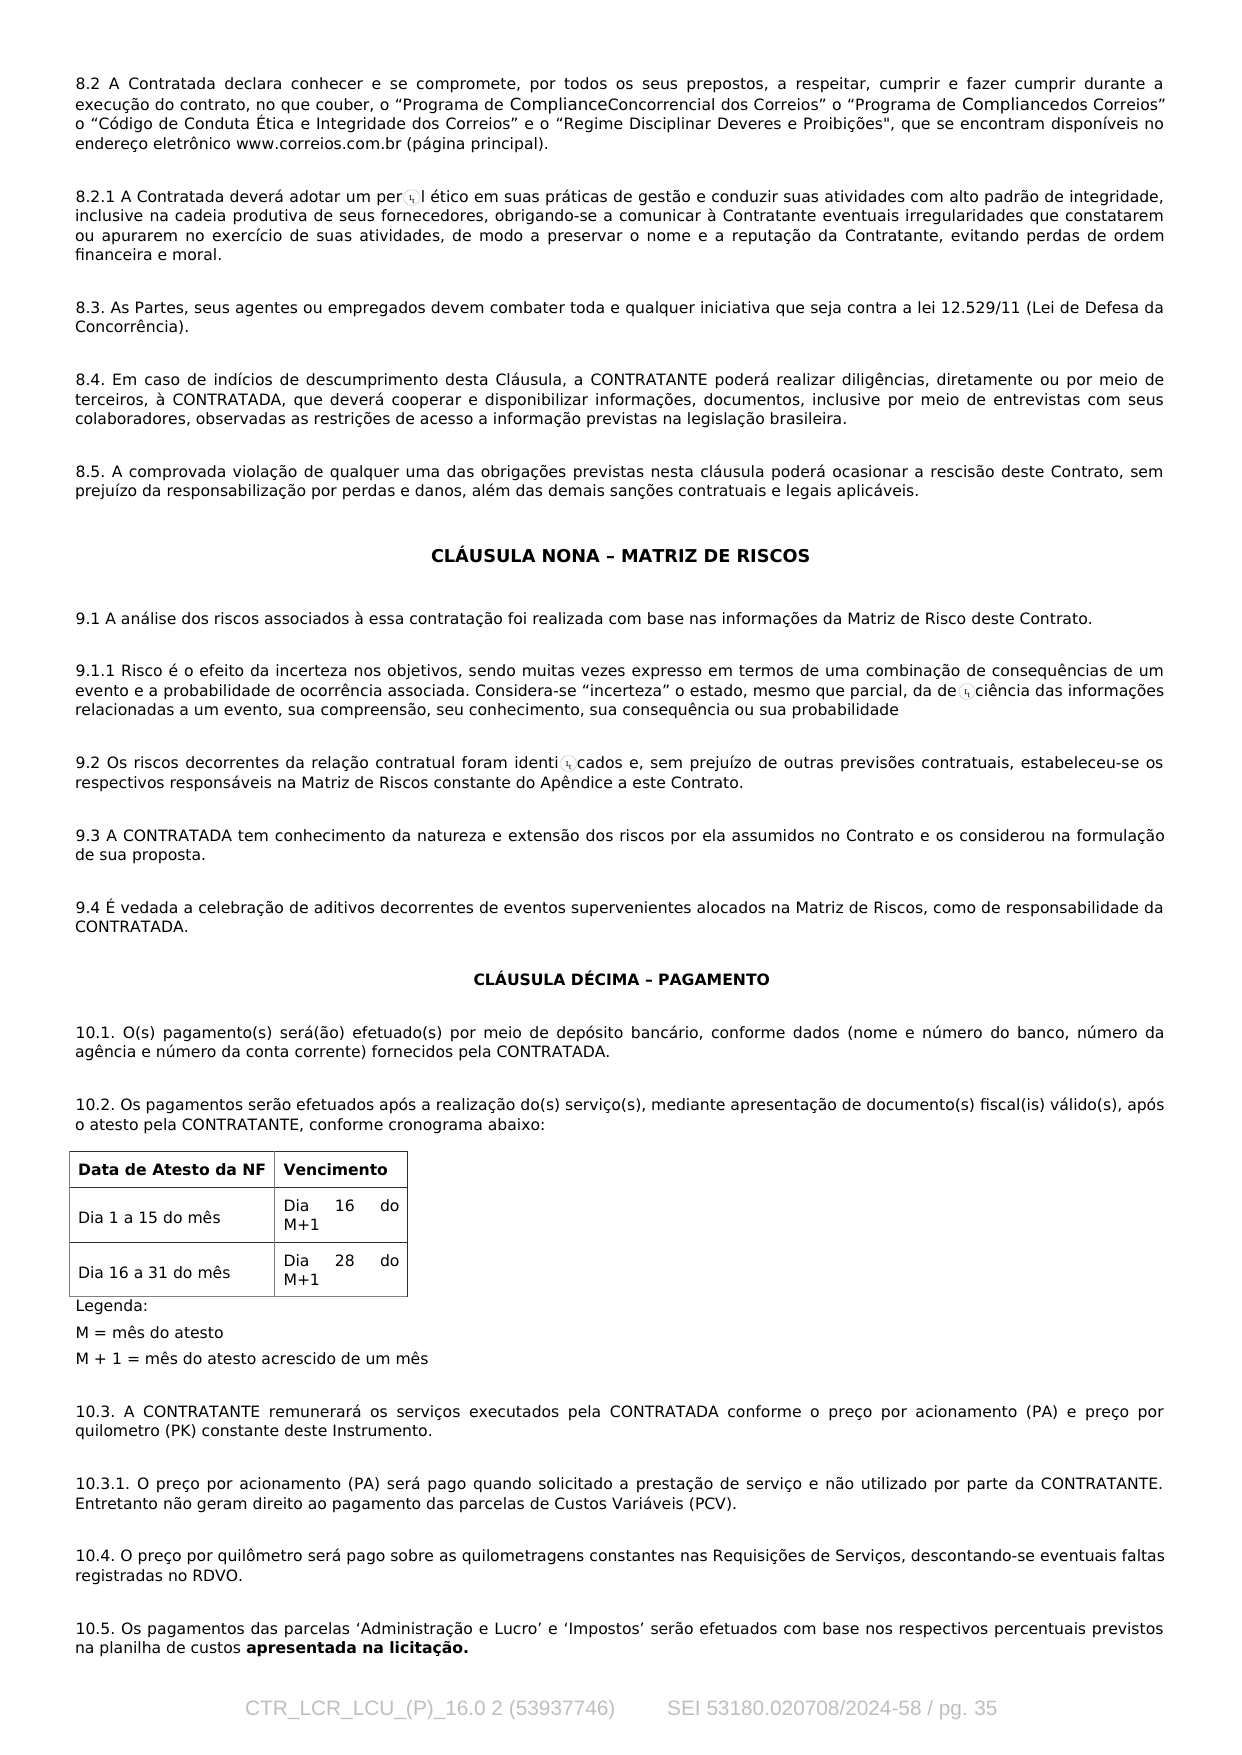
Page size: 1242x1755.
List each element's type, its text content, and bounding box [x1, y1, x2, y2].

text 9.2 Os riscos decorrentes da relação contratual foram identicados e, sem prejuízo de outras previsões contratuais, estabeleceu-se os respectivos responsáveis na Matriz de Riscos constante do Apêndice a este Contrato. [75, 754, 1166, 792]
text 10.4. O preço por quilômetro será pago sobre as quilometragens constantes nas Requisições de Serviços, descontando-se eventuais faltas registradas no RDVO. [75, 1547, 1166, 1585]
table_cell Dia 16 a 31 do mês [70, 1243, 274, 1296]
subtitle CLÁUSULA DÉCIMA – PAGAMENTO [70, 971, 1173, 989]
text 10.3. A CONTRATANTE remunerará os serviços executados pela CONTRATADA conforme o preço por acionamento (PA) e preço por quilometro (PK) constante deste Instrumento. [75, 1403, 1166, 1441]
table_cell Dia 28 do M+1 [275, 1243, 407, 1296]
table_cell Dia 1 a 15 do mês [70, 1188, 274, 1242]
text 9.4 É vedada a celebração de aditivos decorrentes de eventos supervenientes alocados na Matriz de Riscos, como de responsabilidade da CONTRATADA. [75, 899, 1166, 936]
text 9.3 A CONTRATADA tem conhecimento da natureza e extensão dos riscos por ela assumidos no Contrato e os considerou na formulação de sua proposta. [75, 826, 1166, 864]
text 9.1 A análise dos riscos associados à essa contratação foi realizada com base nas informações da Matriz de Risco deste Contrato. [75, 609, 1166, 628]
text M + 1 = mês do atesto acrescido de um mês [75, 1350, 1166, 1368]
text 10.5. Os pagamentos das parcelas ‘Administração e Lucro’ e ‘Impostos’ serão efetuados com base nos respectivos percentuais previstos na planilha de custos apresentada na licitação. [75, 1620, 1166, 1657]
text 10.2. Os pagamentos serão efetuados após a realização do(s) serviço(s), mediante apresentação de documento(s) fiscal(is) válido(s), após o atesto pela CONTRATANTE, conforme cronograma abaixo: [75, 1096, 1166, 1134]
text Legenda: [75, 1297, 1166, 1316]
table_cell Dia 16 do M+1 [275, 1188, 407, 1242]
table_header Data de Atesto da NF [70, 1152, 274, 1187]
text 9.1.1 Risco é o efeito da incerteza nos objetivos, sendo muitas vezes expresso em termos de uma combinação de consequências de um evento e a probabilidade de ocorrência associada. Considera-se “incerteza” o estado, mesmo que parcial, da deciência das informações relacionadas a um evento, sua compreensão, seu conhecimento, sua consequência ou sua probabilidade [75, 662, 1166, 719]
table_header Vencimento [275, 1152, 407, 1187]
text M = mês do atesto [75, 1324, 1166, 1342]
text 10.1. O(s) pagamento(s) será(ão) efetuado(s) por meio de depósito bancário, conforme dados (nome e número do banco, número da agência e número da conta corrente) fornecidos pela CONTRATADA. [75, 1024, 1166, 1062]
text 8.2 A Contratada declara conhecer e se compromete, por todos os seus prepostos, a respeitar, cumprir e fazer cumprir durante a execução do contrato, no que couber, o “Programa de ComplianceConcorrencial dos Correios” o “Programa de Compliancedos Correios” o “Código de Conduta Ética e Integridade dos Correios” e o “Regime Disciplinar Deveres e Proibições", que se encontram disponíveis no endereço eletrônico www.correios.com.br (página principal). [75, 75, 1166, 153]
text 10.3.1. O preço por acionamento (PA) será pago quando solicitado a prestação de serviço e não utilizado por parte da CONTRATANTE. Entretanto não geram direito ao pagamento das parcelas de Custos Variáveis (PCV). [75, 1475, 1166, 1513]
text 8.3. As Partes, seus agentes ou empregados devem combater toda e qualquer iniciativa que seja contra a lei 12.529/11 (Lei de Defesa da Concorrência). [75, 299, 1166, 336]
text 8.2.1 A Contratada deverá adotar um perl ético em suas práticas de gestão e conduzir suas atividades com alto padrão de integridade, inclusive na cadeia produtiva de seus fornecedores, obrigando-se a comunicar à Contratante eventuais irregularidades que constatarem ou apurarem no exercício de suas atividades, de modo a preservar o nome e a reputação da Contratante, evitando perdas de ordem financeira e moral. [75, 187, 1166, 264]
text 8.5. A comprovada violação de qualquer uma das obrigações previstas nesta cláusula poderá ocasionar a rescisão deste Contrato, sem prejuízo da responsabilização por perdas e danos, além das demais sanções contratuais e legais aplicáveis. [75, 463, 1166, 501]
text 8.4. Em caso de indícios de descumprimento desta Cláusula, a CONTRATANTE poderá realizar diligências, diretamente ou por meio de terceiros, à CONTRATADA, que deverá cooperar e disponibilizar informações, documentos, inclusive por meio de entrevistas com seus colaboradores, observadas as restrições de acesso a informação previstas na legislação brasileira. [75, 371, 1166, 428]
subtitle CLÁUSULA NONA – MATRIZ DE RISCOS [69, 546, 1172, 566]
